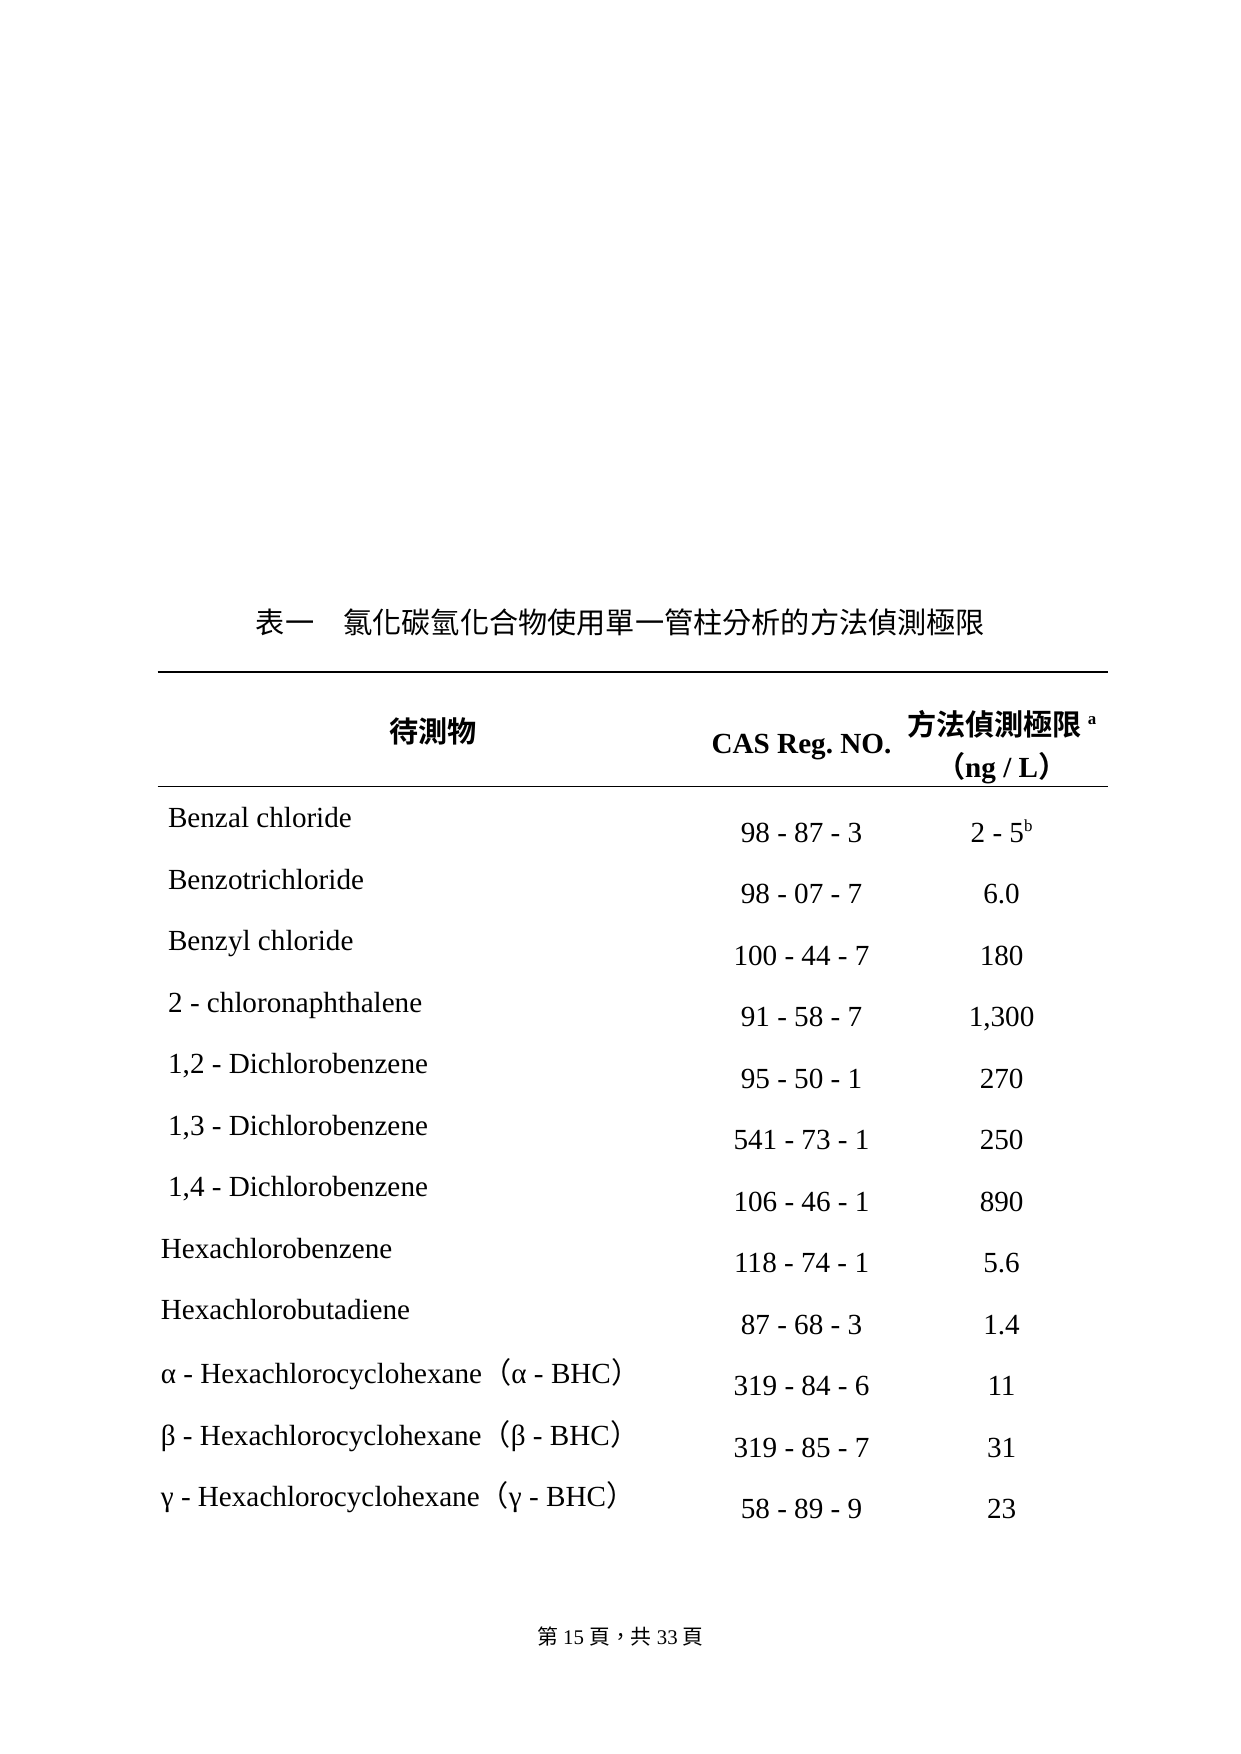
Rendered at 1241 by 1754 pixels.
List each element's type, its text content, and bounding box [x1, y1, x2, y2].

table_cell 11 [895, 1340, 1108, 1402]
table_cell α - Hexachlorocyclohexane（α - BHC） [158, 1340, 708, 1402]
table_cell 2 - 5b [895, 787, 1108, 849]
table_cell 87 - 68 - 3 [708, 1279, 895, 1340]
table_cell Hexachlorobenzene [158, 1218, 708, 1279]
table_cell 98 - 87 - 3 [708, 787, 895, 849]
table_cell Benzyl chloride [158, 910, 708, 972]
table_cell 180 [895, 910, 1108, 972]
table_cell 58 - 89 - 9 [708, 1463, 895, 1525]
table_cell 890 [895, 1156, 1108, 1217]
table_cell β - Hexachlorocyclohexane（β - BHC） [158, 1402, 708, 1463]
table_cell 118 - 74 - 1 [708, 1218, 895, 1279]
table_cell 1,2 - Dichlorobenzene [158, 1033, 708, 1094]
table_cell 1.4 [895, 1279, 1108, 1340]
table_cell 319 - 84 - 6 [708, 1340, 895, 1402]
table_cell 106 - 46 - 1 [708, 1156, 895, 1217]
table_cell 1,3 - Dichlorobenzene [158, 1095, 708, 1156]
table_cell 91 - 58 - 7 [708, 972, 895, 1033]
table_cell 5.6 [895, 1218, 1108, 1279]
table_cell 6.0 [895, 849, 1108, 910]
table_cell 541 - 73 - 1 [708, 1095, 895, 1156]
table_cell 98 - 07 - 7 [708, 849, 895, 910]
table_cell 319 - 85 - 7 [708, 1402, 895, 1463]
table_cell 250 [895, 1095, 1108, 1156]
table_cell 1,300 [895, 972, 1108, 1033]
table_cell γ - Hexachlorocyclohexane（γ - BHC） [158, 1463, 708, 1525]
table_cell Benzotrichloride [158, 849, 708, 910]
table_header 方法偵測極限a （ng / L） [895, 673, 1108, 786]
table_cell Benzal chloride [158, 787, 708, 849]
table_cell 95 - 50 - 1 [708, 1033, 895, 1094]
table_header 待測物 [158, 673, 708, 786]
table_cell 100 - 44 - 7 [708, 910, 895, 972]
text 表一 氯化碳氫化合物使用單一管柱分析的方法偵測極限 [158, 600, 1083, 642]
table_cell 1,4 - Dichlorobenzene [158, 1156, 708, 1217]
table_cell 23 [895, 1463, 1108, 1525]
table_cell 270 [895, 1033, 1108, 1094]
table_cell 2 - chloronaphthalene [158, 972, 708, 1033]
table_cell 31 [895, 1402, 1108, 1463]
table_header CAS Reg. NO. [708, 673, 895, 786]
table_cell Hexachlorobutadiene [158, 1279, 708, 1340]
